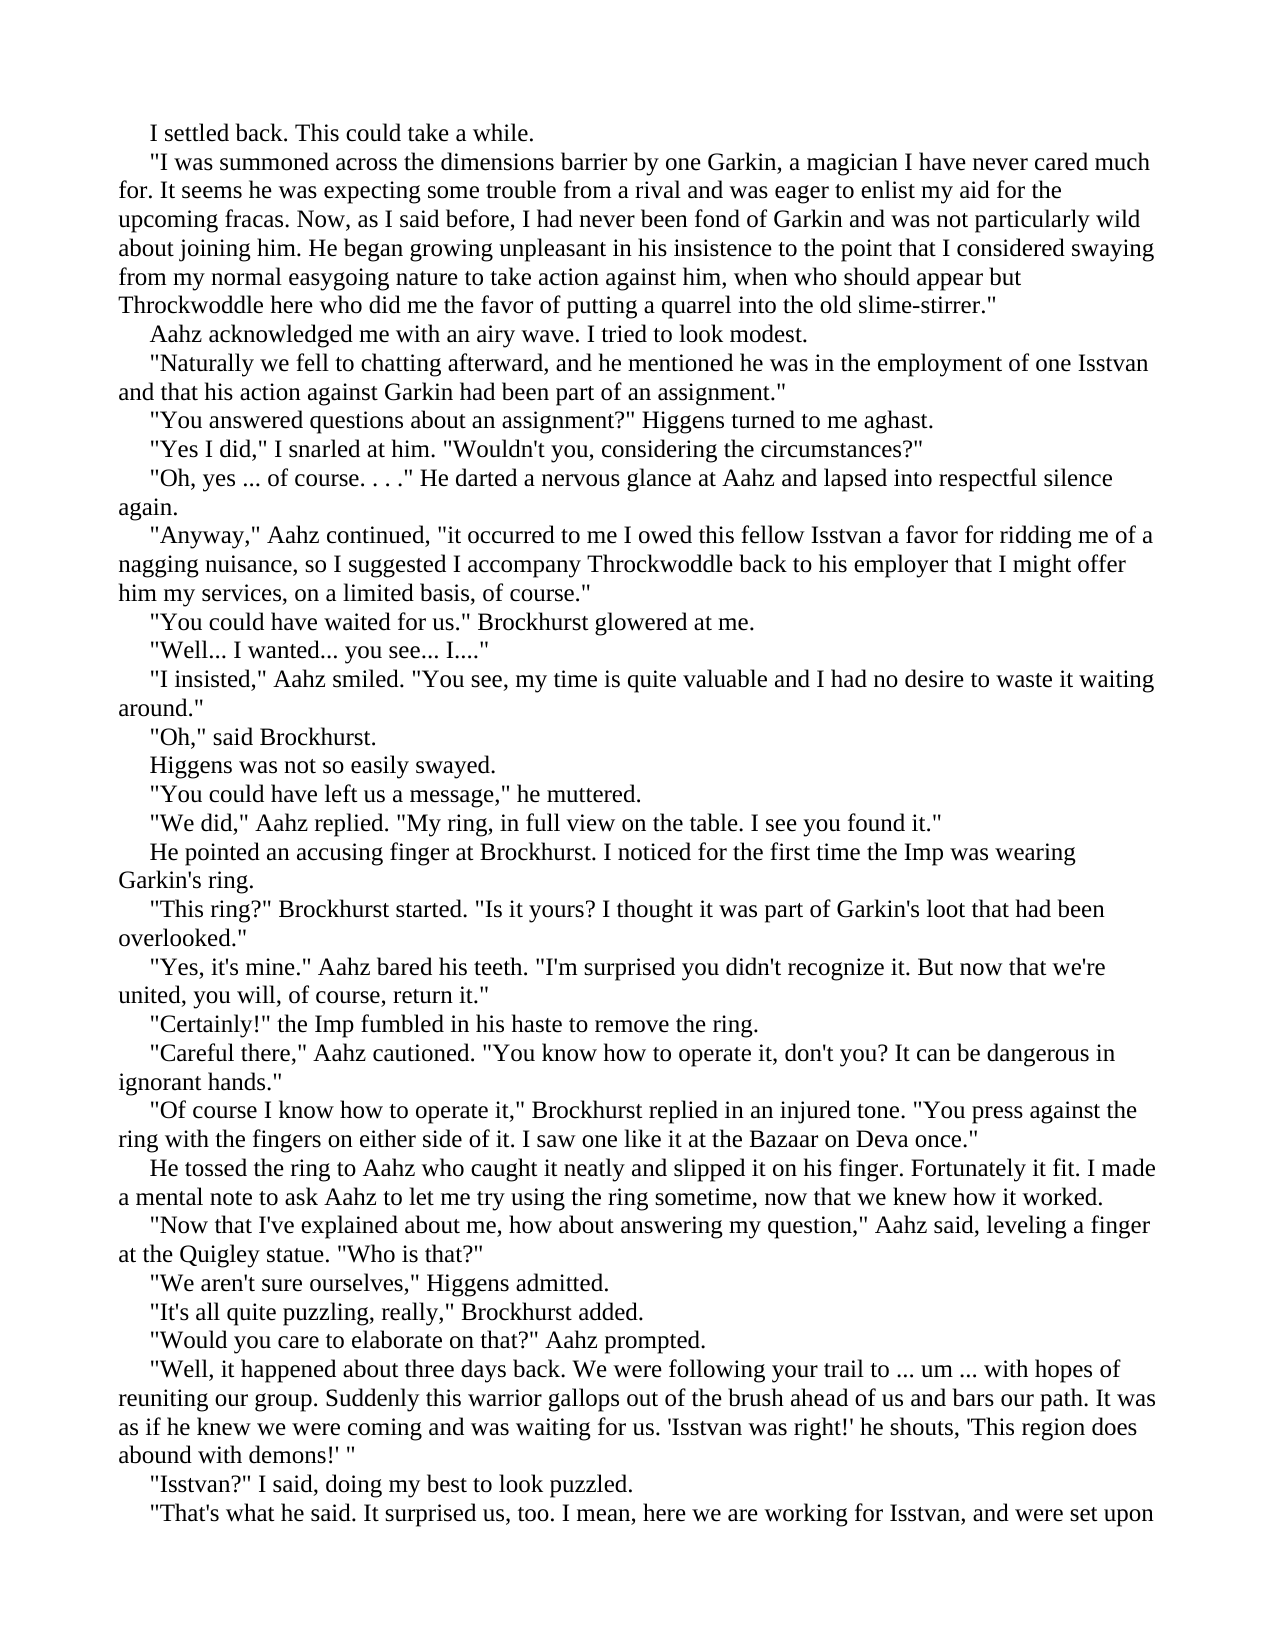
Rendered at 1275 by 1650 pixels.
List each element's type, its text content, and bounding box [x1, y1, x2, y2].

text "Would you care to elaborate on that?" Aahz prompted. [118, 1326, 1157, 1354]
text "Careful there," Aahz cautioned. "You know how to operate it, don't you? It can be dangerous in ignorant hands." [118, 1038, 1157, 1096]
text "Naturally we fell to chatting afterward, and he mentioned he was in the employment of one Isstvan and that his action against Garkin had been part of an assignment." [118, 348, 1157, 406]
text Aahz acknowledged me with an airy wave. I tried to look modest. [118, 319, 1157, 348]
text "Of course I know how to operate it," Brockhurst replied in an injured tone. "You press against the ring with the fingers on either side of it. I saw one like it at the Bazaar on Deva once." [118, 1096, 1157, 1153]
text "Anyway," Aahz continued, "it occurred to me I owed this fellow Isstvan a favor for ridding me of a nagging nuisance, so I suggested I accompany Throckwoddle back to his employer that I might offer him my services, on a limited basis, of course." [118, 521, 1157, 607]
text "Oh," said Brockhurst. [118, 722, 1157, 751]
text "You answered questions about an assignment?" Higgens turned to me aghast. [118, 406, 1157, 434]
text "Yes I did," I snarled at him. "Wouldn't you, considering the circumstances?" [118, 434, 1157, 463]
text "This ring?" Brockhurst started. "Is it yours? I thought it was part of Garkin's loot that had been overlooked." [118, 894, 1157, 952]
text "Now that I've explained about me, how about answering my question," Aahz said, leveling a finger at the Quigley statue. "Who is that?" [118, 1211, 1157, 1268]
text "Yes, it's mine." Aahz bared his teeth. "I'm surprised you didn't recognize it. But now that we're united, you will, of course, return it." [118, 952, 1157, 1009]
text He pointed an accusing finger at Brockhurst. I noticed for the first time the Imp was wearing Garkin's ring. [118, 837, 1157, 894]
text He tossed the ring to Aahz who caught it neatly and slipped it on his finger. Fortunately it fit. I made a mental note to ask Aahz to let me try using the ring sometime, now that we knew how it worked. [118, 1153, 1157, 1211]
text "That's what he said. It surprised us, too. I mean, here we are working for Isstvan, and were set upon [118, 1498, 1157, 1527]
text "Certainly!" the Imp fumbled in his haste to remove the ring. [118, 1009, 1157, 1038]
text "Oh, yes ... of course. . . ." He darted a nervous glance at Aahz and lapsed into respectful silence again. [118, 463, 1157, 521]
text "I insisted," Aahz smiled. "You see, my time is quite valuable and I had no desire to waste it waiting around." [118, 664, 1157, 722]
text "Isstvan?" I said, doing my best to look puzzled. [118, 1469, 1157, 1498]
text "We did," Aahz replied. "My ring, in full view on the table. I see you found it." [118, 808, 1157, 837]
text "Well, it happened about three days back. We were following your trail to ... um ... with hopes of reuniting our group. Suddenly this warrior gallops out of the brush ahead of us and bars our path. It was as if he knew we were coming and was waiting for us. 'Isstvan was right!' he shouts, 'This region does abound with demons!' " [118, 1354, 1157, 1469]
text "Well... I wanted... you see... I...." [118, 636, 1157, 664]
text "It's all quite puzzling, really," Brockhurst added. [118, 1297, 1157, 1326]
text "I was summoned across the dimensions barrier by one Garkin, a magician I have never cared much for. It seems he was expecting some trouble from a rival and was eager to enlist my aid for the upcoming fracas. Now, as I said before, I had never been fond of Garkin and was not particularly wild about joining him. He began growing unpleasant in his insistence to the point that I considered swaying from my normal easygoing nature to take action against him, when who should appear but Throckwoddle here who did me the favor of putting a quarrel into the old slime-stirrer." [118, 147, 1157, 319]
text "You could have waited for us." Brockhurst glowered at me. [118, 607, 1157, 636]
text "You could have left us a message," he muttered. [118, 779, 1157, 808]
text "We aren't sure ourselves," Higgens admitted. [118, 1268, 1157, 1297]
text Higgens was not so easily swayed. [118, 751, 1157, 779]
text I settled back. This could take a while. [118, 118, 1157, 147]
